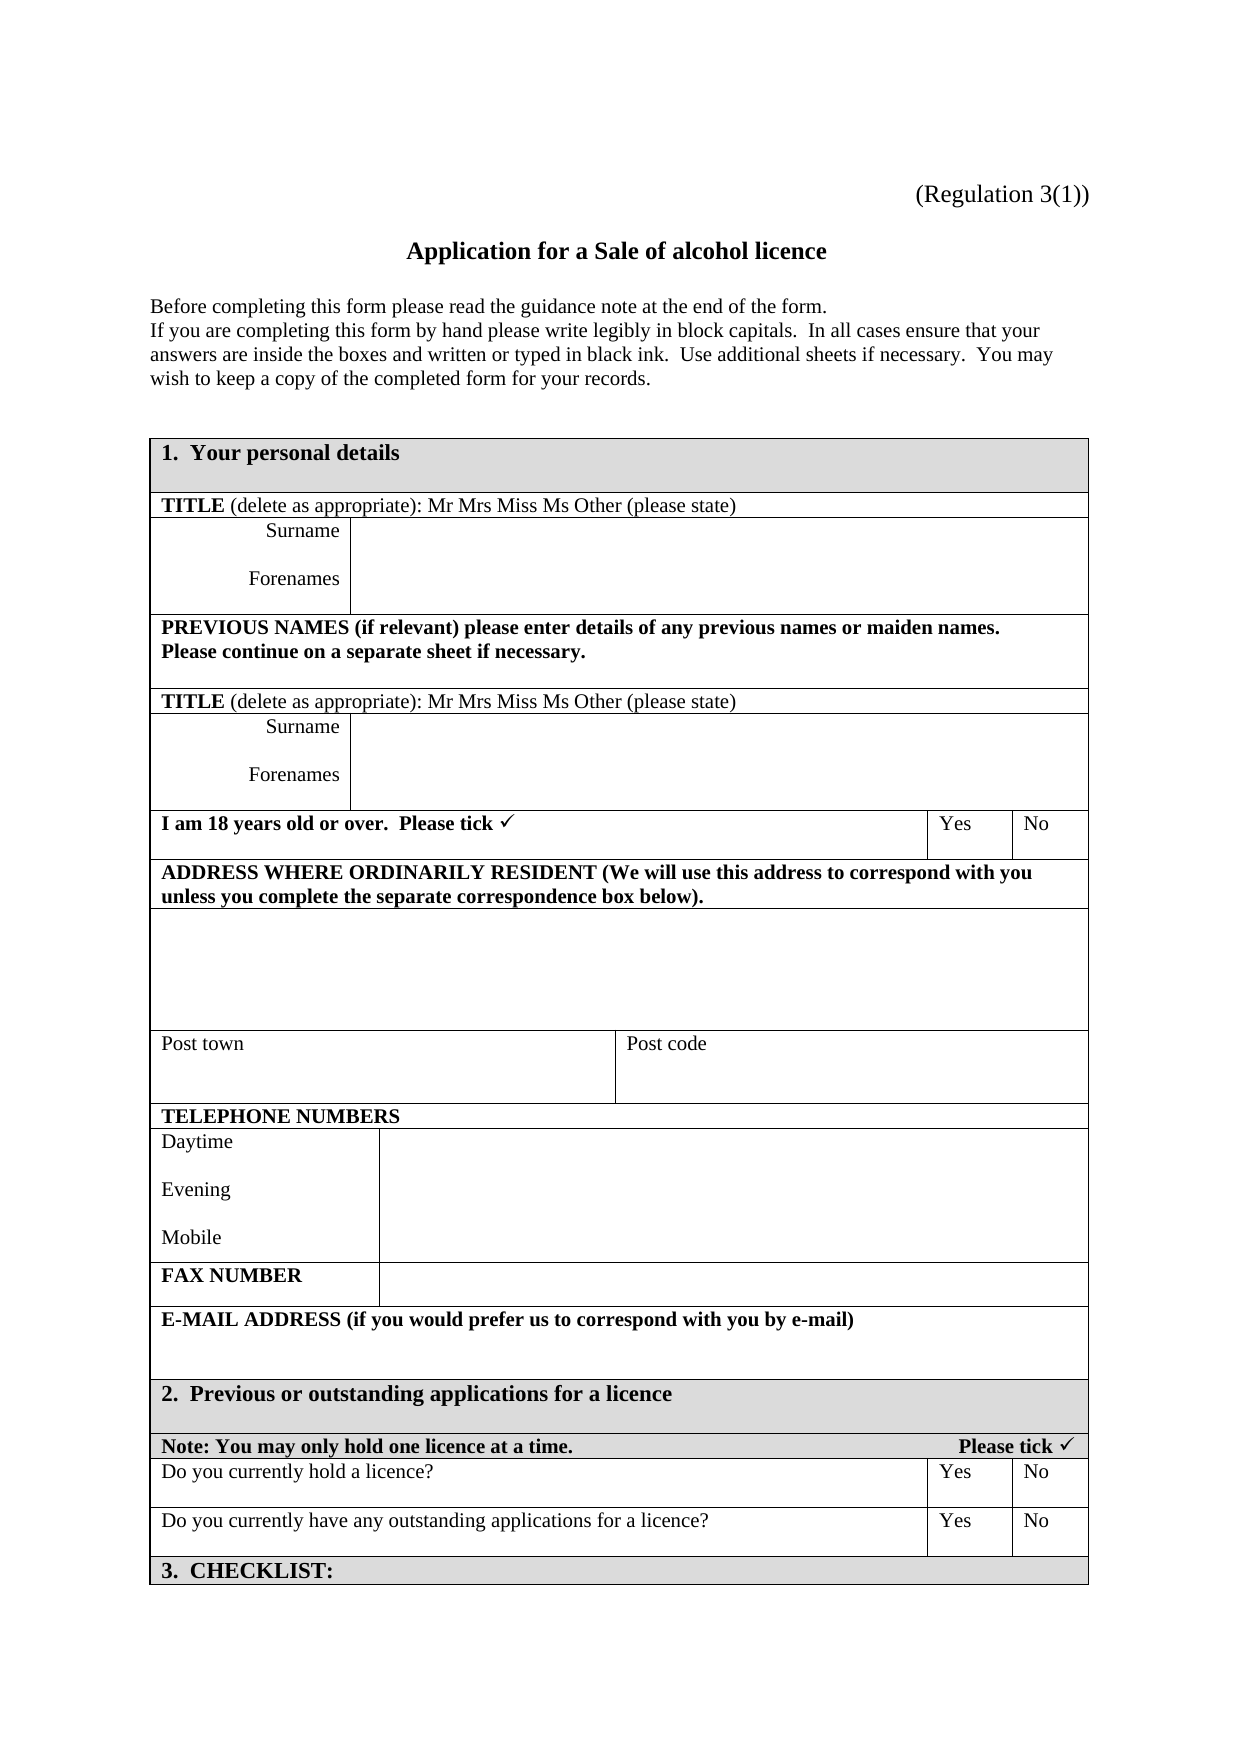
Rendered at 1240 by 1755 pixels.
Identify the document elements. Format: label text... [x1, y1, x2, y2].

table_cell Post town [151, 1031, 615, 1103]
table_cell No [1013, 1508, 1088, 1556]
table_cell PREVIOUS NAMES (if relevant) please enter details of any previous names or maiden names. Please continue on a separate sheet if necessary. [151, 615, 1088, 687]
table_cell Note: You may only hold one licence at a time. Please tick  [151, 1434, 1088, 1458]
table_cell Yes [928, 1508, 1012, 1556]
table_cell No [1013, 1459, 1088, 1507]
text If you are completing this form by hand please write legibly in block capitals. In all cases ensure that your answers are inside the boxes and written or typed in black ink. Use additional sheets if necessary. You may wish to keep a copy of the completed form for your records. [150, 318, 1089, 390]
table_cell Surname Forenames [151, 714, 350, 810]
table_cell Surname Forenames [151, 518, 350, 614]
table_cell 2. Previous or outstanding applications for a licence [151, 1380, 1088, 1433]
table_cell TELEPHONE NUMBERS [151, 1104, 1088, 1128]
text Before completing this form please read the guidance note at the end of the form. [150, 294, 1089, 318]
table_cell TITLE (delete as appropriate): Mr Mrs Miss Ms Other (please state) [151, 493, 1088, 517]
table_header 1. Your personal details [151, 439, 1088, 492]
table_cell Post code [616, 1031, 1088, 1103]
table_cell [380, 1129, 1088, 1262]
table_cell [351, 714, 1088, 810]
table_cell E-MAIL ADDRESS (if you would prefer us to correspond with you by e-mail) [151, 1307, 1088, 1379]
table_cell 3. CHECKLIST: [151, 1557, 1088, 1584]
table_cell FAX NUMBER [151, 1263, 379, 1306]
text (Regulation 3(1)) [150, 179, 1089, 207]
table_cell [151, 909, 1088, 1029]
table_cell No [1013, 811, 1088, 859]
table_cell [351, 518, 1088, 614]
table_cell TITLE (delete as appropriate): Mr Mrs Miss Ms Other (please state) [151, 689, 1088, 713]
table_cell ADDRESS WHERE ORDINARILY RESIDENT (We will use this address to correspond with you unless you complete the separate correspondence box below). [151, 860, 1088, 908]
table_cell Yes [928, 811, 1012, 859]
table_cell I am 18 years old or over. Please tick  [151, 811, 927, 859]
table_cell Yes [928, 1459, 1012, 1507]
table_cell [380, 1263, 1088, 1306]
text Application for a Sale of alcohol licence [150, 236, 1089, 265]
table_cell Do you currently have any outstanding applications for a licence? [151, 1508, 927, 1556]
table_cell Daytime Evening Mobile [151, 1129, 379, 1262]
table_cell Do you currently hold a licence? [151, 1459, 927, 1507]
